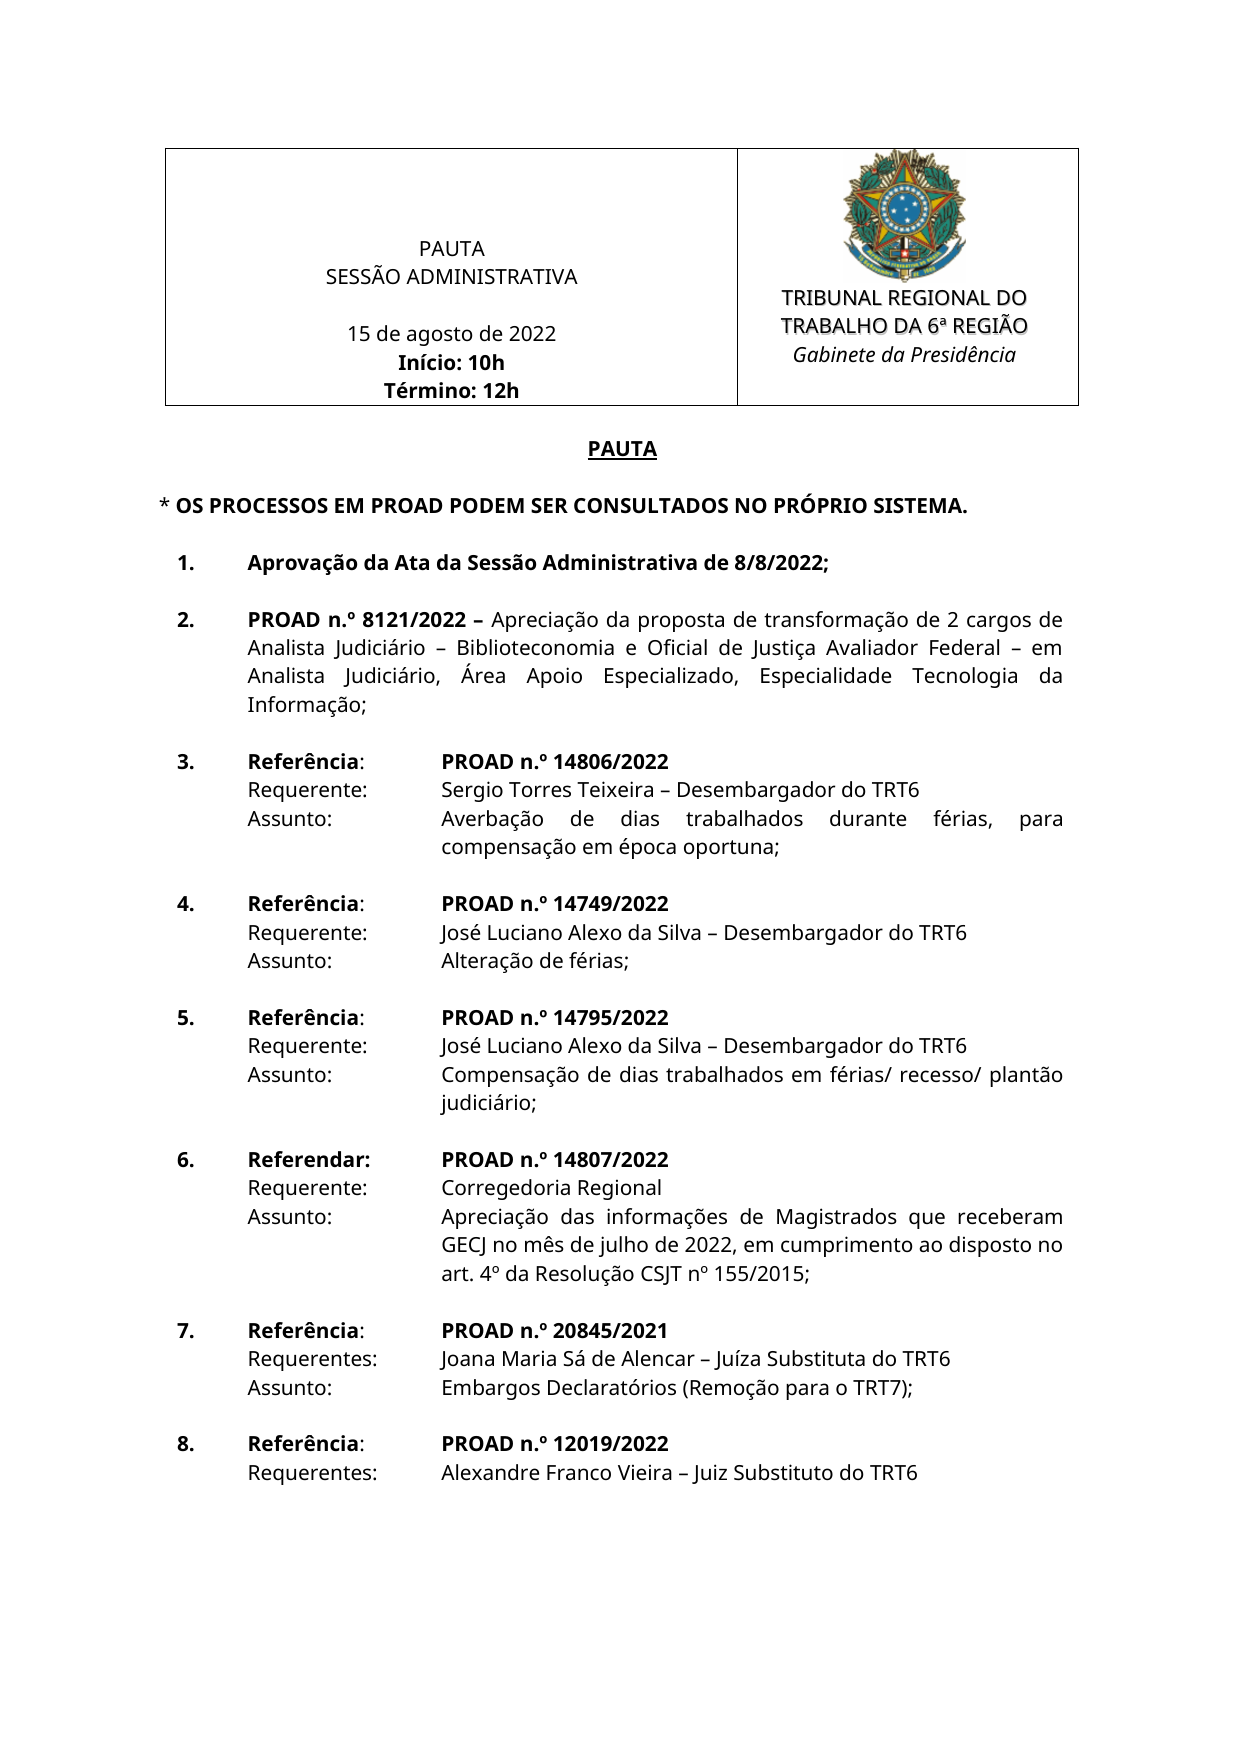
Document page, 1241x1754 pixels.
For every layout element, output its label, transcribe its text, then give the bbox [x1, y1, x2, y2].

table_cell 3. [166, 747, 236, 889]
table_cell Referência: [236, 747, 430, 775]
picture [843, 148, 966, 283]
table_cell Requerente: [236, 775, 430, 804]
table_cell Assunto: [236, 1060, 430, 1145]
table_cell Requerentes: [236, 1458, 430, 1486]
table_cell José Luciano Alexo da Silva – Desembargador do TRT6 [430, 918, 1075, 946]
subtitle PAUTA [177, 434, 1067, 463]
table_cell Assunto: [236, 804, 430, 889]
table_header 1. [166, 548, 236, 605]
table_cell 2. [166, 605, 236, 747]
table_header TRIBUNAL REGIONAL DO TRABALHO DA 6ª REGIÃO Gabinete da Presidência [738, 149, 1078, 405]
table_cell 4. [166, 889, 236, 1003]
table_cell Requerente: [236, 1174, 430, 1202]
table_cell PROAD n.º 14807/2022 [430, 1145, 1075, 1173]
table_header PAUTA SESSÃO ADMINISTRATIVA 15 de agosto de 2022 Início: 10h Término: 12h [166, 149, 737, 405]
table_cell PROAD n.º 14806/2022 [430, 747, 1075, 775]
table_cell PROAD n.º 12019/2022 [430, 1430, 1075, 1458]
table_cell PROAD n.º 8121/2022 – Apreciação da proposta de transformação de 2 cargos de Analista Judiciário – Biblioteconomia e Oficial de Justiça Avaliador Federal – em Analista Judiciário, Área Apoio Especializado, Especialidade Tecnologia da Informação; [236, 605, 1075, 747]
table_cell Joana Maria Sá de Alencar – Juíza Substituta do TRT6 [430, 1344, 1075, 1373]
table_cell Sergio Torres Teixeira – Desembargador do TRT6 [430, 775, 1075, 804]
table_header Aprovação da Ata da Sessão Administrativa de 8/8/2022; [236, 548, 1075, 605]
table_cell José Luciano Alexo da Silva – Desembargador do TRT6 [430, 1031, 1075, 1060]
table_cell Referência: [236, 1003, 430, 1031]
table_cell Embargos Declaratórios (Remoção para o TRT7); [430, 1373, 1075, 1429]
table_cell Alexandre Franco Vieira – Juiz Substituto do TRT6 [430, 1458, 1075, 1486]
table_cell Requerentes: [236, 1344, 430, 1373]
table_cell Referendar: [236, 1145, 430, 1173]
table_cell Referência: [236, 1430, 430, 1458]
text * OS PROCESSOS EM PROAD PODEM SER CONSULTADOS NO PRÓPRIO SISTEMA. [158, 491, 1152, 519]
table_cell 6. [166, 1145, 236, 1316]
table_cell Referência: [236, 1316, 430, 1344]
table_cell PROAD n.º 14749/2022 [430, 889, 1075, 918]
table_cell Requerente: [236, 918, 430, 946]
table_cell Apreciação das informações de Magistrados que receberam GECJ no mês de julho de 2022, em cumprimento ao disposto no art. 4º da Resolução CSJT nº 155/2015; [430, 1202, 1075, 1316]
table_cell Averbação de dias trabalhados durante férias, para compensação em época oportuna; [430, 804, 1075, 889]
table_cell PROAD n.º 20845/2021 [430, 1316, 1075, 1344]
table_cell Assunto: [236, 946, 430, 1003]
table_cell 7. [166, 1316, 236, 1429]
table_cell 8. [166, 1430, 236, 1486]
table_cell Referência: [236, 889, 430, 918]
table_cell Corregedoria Regional [430, 1174, 1075, 1202]
table_cell PROAD n.º 14795/2022 [430, 1003, 1075, 1031]
table_cell Alteração de férias; [430, 946, 1075, 1003]
table_cell Compensação de dias trabalhados em férias/ recesso/ plantão judiciário; [430, 1060, 1075, 1145]
table_cell Assunto: [236, 1202, 430, 1316]
table_cell Assunto: [236, 1373, 430, 1429]
table_cell 5. [166, 1003, 236, 1145]
table_cell Requerente: [236, 1031, 430, 1060]
